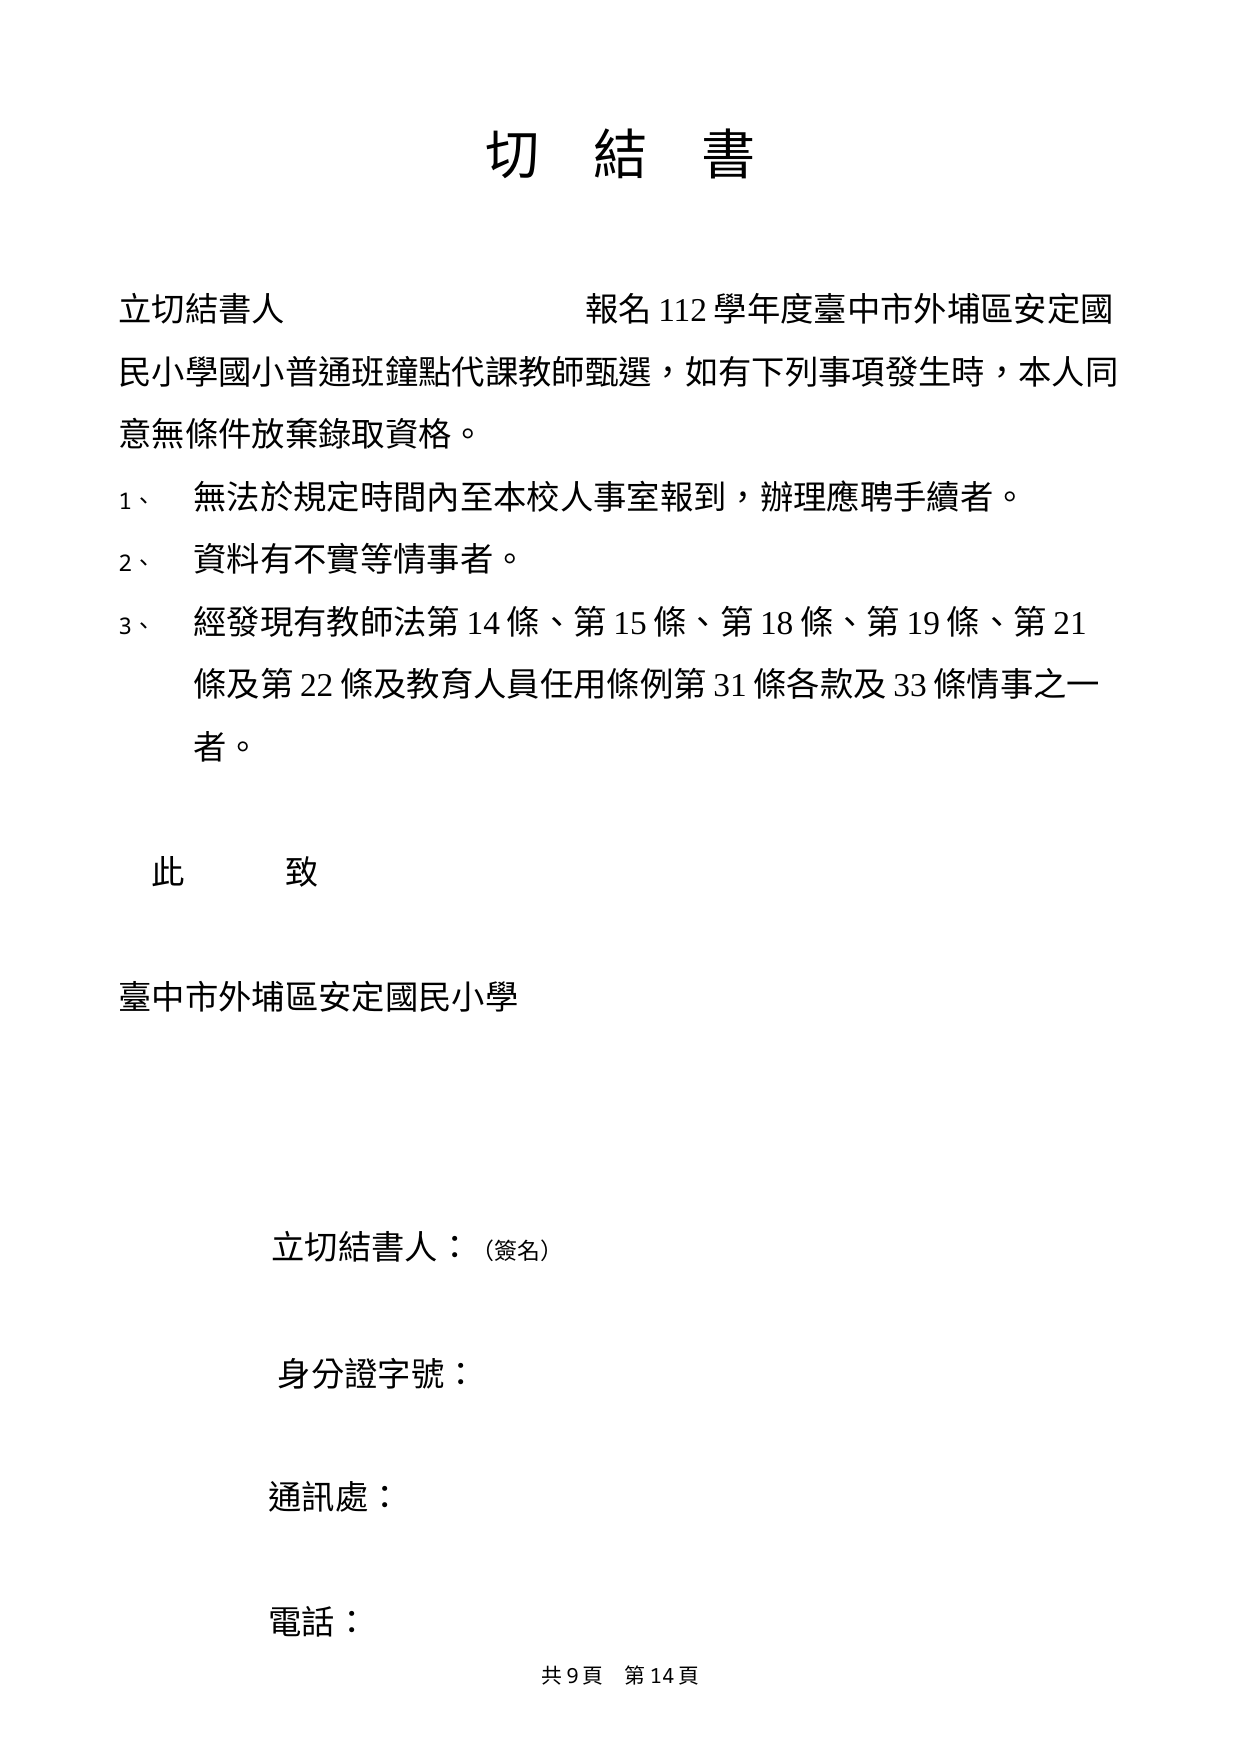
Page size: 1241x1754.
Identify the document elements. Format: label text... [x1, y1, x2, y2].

text 立切結書人：（簽名） [118, 1203, 1122, 1266]
text 立切結書人 報名112學年度臺中市外埔區安定國民小學國小普通班鐘點代課教師甄選，如有下列事項發生時，本人同意無條件放棄錄取資格。 [118, 266, 1122, 453]
text 電話： [118, 1578, 1122, 1641]
text 身分證字號： [118, 1328, 1122, 1391]
text 此 致 [118, 828, 1122, 891]
list 無法於規定時間內至本校人事室報到，辦理應聘手續者。 [118, 453, 1122, 516]
text 通訊處： [118, 1453, 1122, 1516]
list 資料有不實等情事者。 [118, 516, 1122, 578]
text 臺中市外埔區安定國民小學 [118, 953, 1122, 1016]
list 經發現有教師法第14條、第15條、第18條、第19條、第21條及第22條及教育人員任用條例第31條各款及33條情事之一者。 [118, 578, 1122, 766]
text 切 結 書 [118, 78, 1122, 203]
